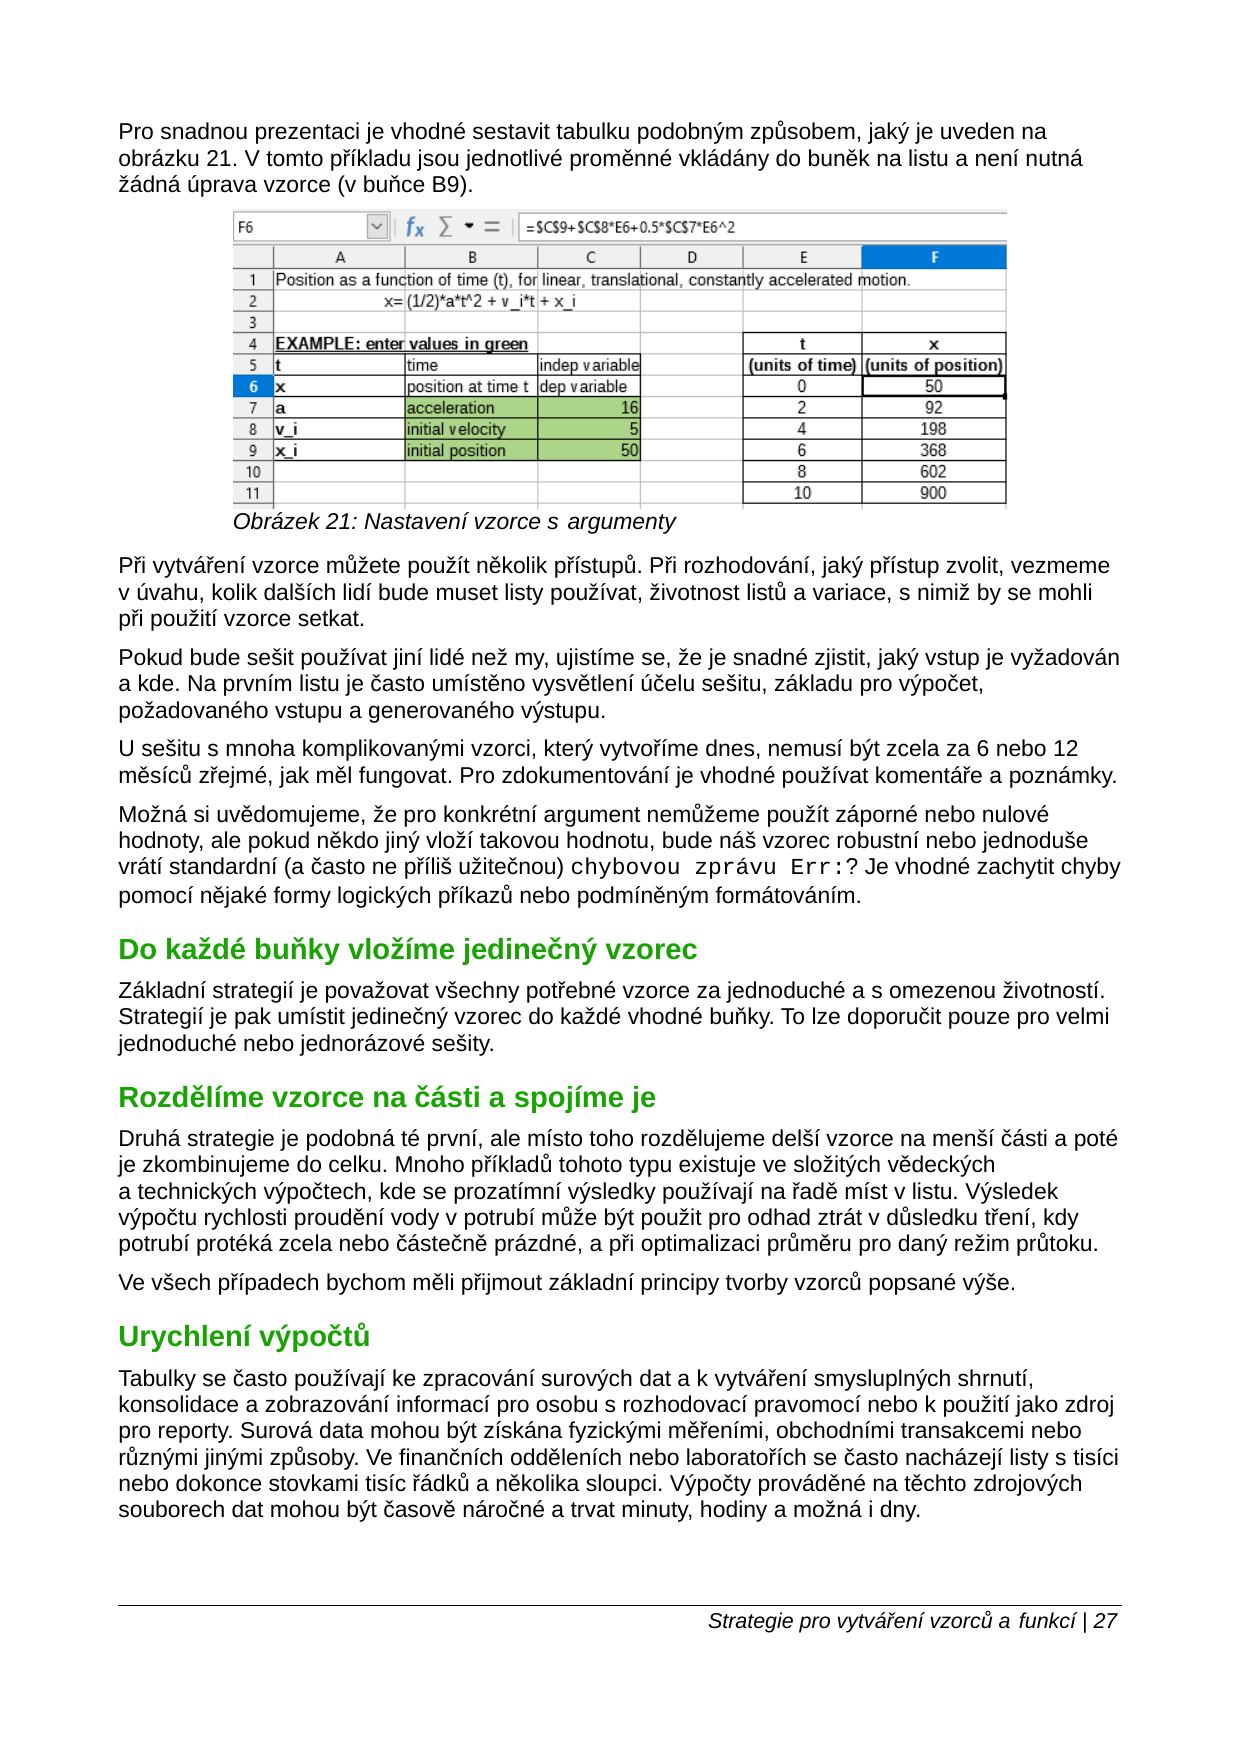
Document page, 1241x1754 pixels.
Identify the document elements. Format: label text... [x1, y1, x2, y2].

subtitle Rozdělíme vzorce na části a spojíme je [118, 1080, 1122, 1113]
text Druhá strategie je podobná té první, ale místo toho rozdělujeme delší vzorce na menší části a poté je zkombinujeme do celku. Mnoho příkladů tohoto typu existuje ve složitých vědeckých a technických výpočtech, kde se prozatímní výsledky používají na řadě míst v listu. Výsledek výpočtu rychlosti proudění vody v potrubí může být použit pro odhad ztrát v důsledku tření, kdy potrubí protéká zcela nebo částečně prázdné, a při optimalizaci průměru pro daný režim průtoku. [118, 1125, 1122, 1257]
text Pokud bude sešit používat jiní lidé než my, ujistíme se, že je snadné zjistit, jaký vstup je vyžadován a kde. Na prvním listu je často umístěno vysvětlení účelu sešitu, základu pro výpočet, požadovaného vstupu a generovaného výstupu. [118, 644, 1122, 723]
text Tabulky se často používají ke zpracování surových dat a k vytváření smysluplných shrnutí, konsolidace a zobrazování informací pro osobu s rozhodovací pravomocí nebo k použití jako zdroj pro reporty. Surová data mohou být získána fyzickými měřeními, obchodními transakcemi nebo různými jinými způsoby. Ve finančních odděleních nebo laboratořích se často nacházejí listy s tisíci nebo dokonce stovkami tisíc řádků a několika sloupci. Výpočty prováděné na těchto zdrojových souborech dat mohou být časově náročné a trvat minuty, hodiny a možná i dny. [118, 1364, 1122, 1523]
text Ve všech případech bychom měli přijmout základní principy tvorby vzorců popsané výše. [118, 1269, 1122, 1296]
text Možná si uvědomujeme, že pro konkrétní argument nemůžeme použít záporné nebo nulové hodnoty, ale pokud někdo jiný vloží takovou hodnotu, bude náš vzorec robustní nebo jednoduše vrátí standardní (a často ne příliš užitečnou) chybovou zprávu Err:? Je vhodné zachytit chyby pomocí nějaké formy logických příkazů nebo podmíněným formátováním. [118, 801, 1122, 908]
text Při vytváření vzorce můžete použít několik přístupů. Při rozhodování, jaký přístup zvolit, vezmeme v úvahu, kolik dalších lidí bude muset listy používat, životnost listů a variace, s nimiž by se mohli při použití vzorce setkat. [118, 552, 1122, 631]
subtitle Do každé buňky vložíme jedinečný vzorec [118, 932, 1122, 965]
text Pro snadnou prezentaci je vhodné sestavit tabulku podobným způsobem, jaký je uveden na obrázku 21. V tomto příkladu jsou jednotlivé proměnné vkládány do buněk na listu a není nutná žádná úprava vzorce (v buňce B9). [118, 118, 1122, 197]
picture [233, 209, 1008, 509]
text Základní strategií je považovat všechny potřebné vzorce za jednoduché a s omezenou životností. Strategií je pak umístit jedinečný vzorec do každé vhodné buňky. To lze doporučit pouze pro velmi jednoduché nebo jednorázové sešity. [118, 977, 1122, 1056]
text U sešitu s mnoha komplikovanými vzorci, který vytvoříme dnes, nemusí být zcela za 6 nebo 12 měsíců zřejmé, jak měl fungovat. Pro zdokumentování je vhodné používat komentáře a poznámky. [118, 735, 1122, 788]
text Obrázek 21: Nastavení vzorce s argumenty [233, 509, 1008, 534]
subtitle Urychlení výpočtů [118, 1319, 1122, 1353]
